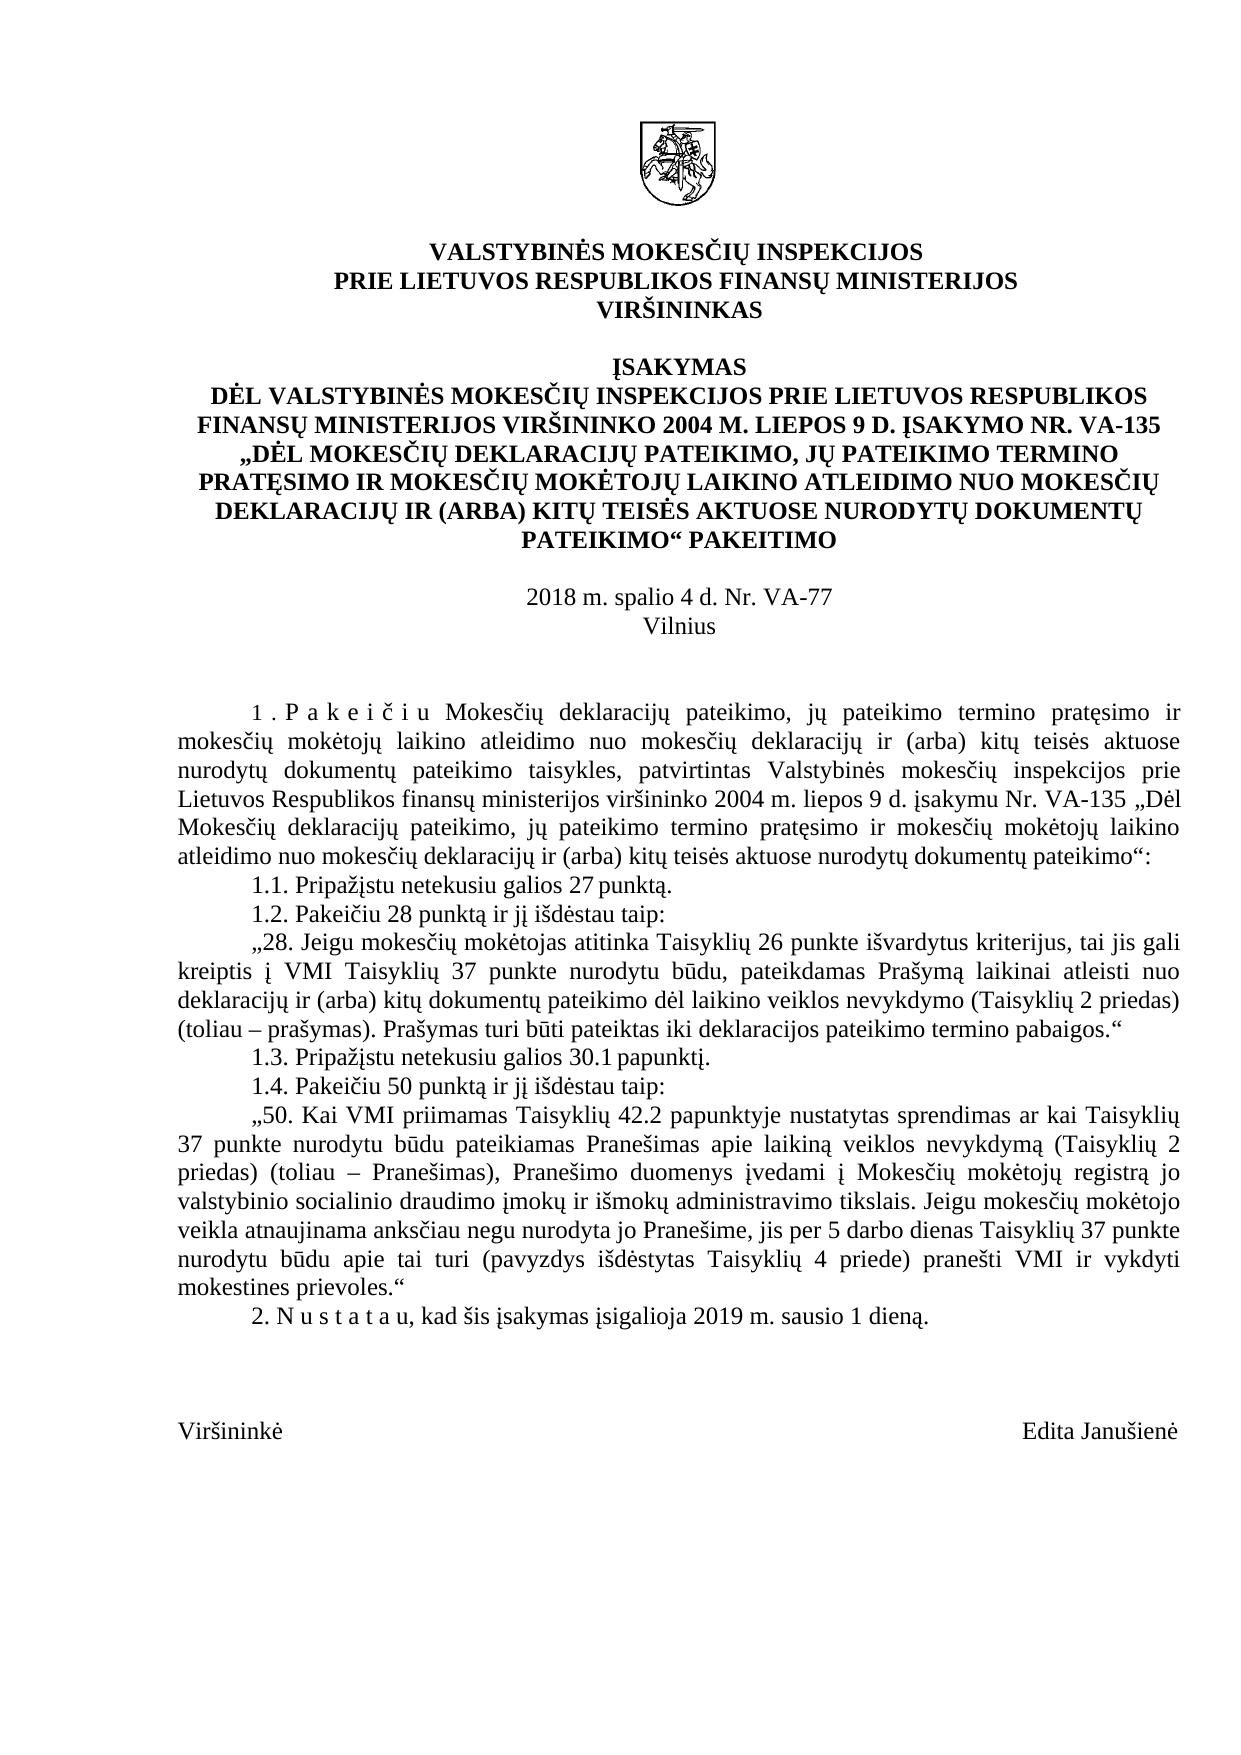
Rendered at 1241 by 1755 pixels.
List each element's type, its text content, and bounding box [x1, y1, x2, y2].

text 2018 m. spalio 4 d. Nr. VA-77 [177, 582, 1181, 611]
text DĖL VALSTYBINĖS MOKESČIŲ INSPEKCIJOS PRIE LIETUVOS RESPUBLIKOS FINANSŲ MINISTERIJOS VIRŠININKO 2004 M. LIEPOS 9 D. ĮSAKYMO NR. VA-135 „DĖL MOKESČIŲ DEKLARACIJŲ PATEIKIMO, JŲ PATEIKIMO TERMINO PRATĘSIMO IR MOKESČIŲ MOKĖTOJŲ LAIKINO ATLEIDIMO NUO MOKESČIŲ DEKLARACIJŲ IR (ARBA) KITŲ TEISĖS AKTUOSE NURODYTŲ DOKUMENTŲ PATEIKIMO“ PAKEITIMO [177, 381, 1181, 554]
text 1.4. Pakeičiu 50 punktą ir jį išdėstau taip: [177, 1071, 1181, 1100]
text 2. N u s t a t a u, kad šis įsakymas įsigalioja 2019 m. sausio 1 dieną. [177, 1301, 1181, 1330]
text 1.Pakeičiu Mokesčių deklaracijų pateikimo, jų pateikimo termino pratęsimo ir mokesčių mokėtojų laikino atleidimo nuo mokesčių deklaracijų ir (arba) kitų teisės aktuose nurodytų dokumentų pateikimo taisykles, patvirtintas Valstybinės mokesčių inspekcijos prie Lietuvos Respublikos finansų ministerijos viršininko 2004 m. liepos 9 d. įsakymu Nr. VA-135 „Dėl Mokesčių deklaracijų pateikimo, jų pateikimo termino pratęsimo ir mokesčių mokėtojų laikino atleidimo nuo mokesčių deklaracijų ir (arba) kitų teisės aktuose nurodytų dokumentų pateikimo“: [177, 697, 1181, 870]
text 1.3. Pripažįstu netekusiu galios 30.1 papunktį. [177, 1042, 1181, 1071]
text Viršininkė Edita Janušienė [177, 1416, 1181, 1445]
text „50. Kai VMI priimamas Taisyklių 42.2 papunktyje nustatytas sprendimas ar kai Taisyklių 37 punkte nurodytu būdu pateikiamas Pranešimas apie laikiną veiklos nevykdymą (Taisyklių 2 priedas) (toliau – Pranešimas), Pranešimo duomenys įvedami į Mokesčių mokėtojų registrą jo valstybinio socialinio draudimo įmokų ir išmokų administravimo tikslais. Jeigu mokesčių mokėtojo veikla atnaujinama anksčiau negu nurodyta jo Pranešime, jis per 5 darbo dienas Taisyklių 37 punkte nurodytu būdu apie tai turi (pavyzdys išdėstytas Taisyklių 4 priede) pranešti VMI ir vykdyti mokestines prievoles.“ [177, 1100, 1181, 1301]
text 1.2. Pakeičiu 28 punktą ir jį išdėstau taip: [177, 899, 1181, 927]
text 1.1. Pripažįstu netekusiu galios 27 punktą. [177, 870, 1181, 899]
text „28. Jeigu mokesčių mokėtojas atitinka Taisyklių 26 punkte išvardytus kriterijus, tai jis gali kreiptis į VMI Taisyklių 37 punkte nurodytu būdu, pateikdamas Prašymą laikinai atleisti nuo deklaracijų ir (arba) kitų dokumentų pateikimo dėl laikino veiklos nevykdymo (Taisyklių 2 priedas) (toliau – prašymas). Prašymas turi būti pateiktas iki deklaracijos pateikimo termino pabaigos.“ [177, 927, 1181, 1042]
text Vilnius [177, 611, 1181, 640]
text VALSTYBINĖS MOKESČIŲ INSPEKCIJOS PRIE LIETUVOS RESPUBLIKOS FINANSŲ MINISTERIJOS VIRŠININKAS [177, 237, 1181, 324]
text ĮSAKYMAS [177, 352, 1181, 381]
